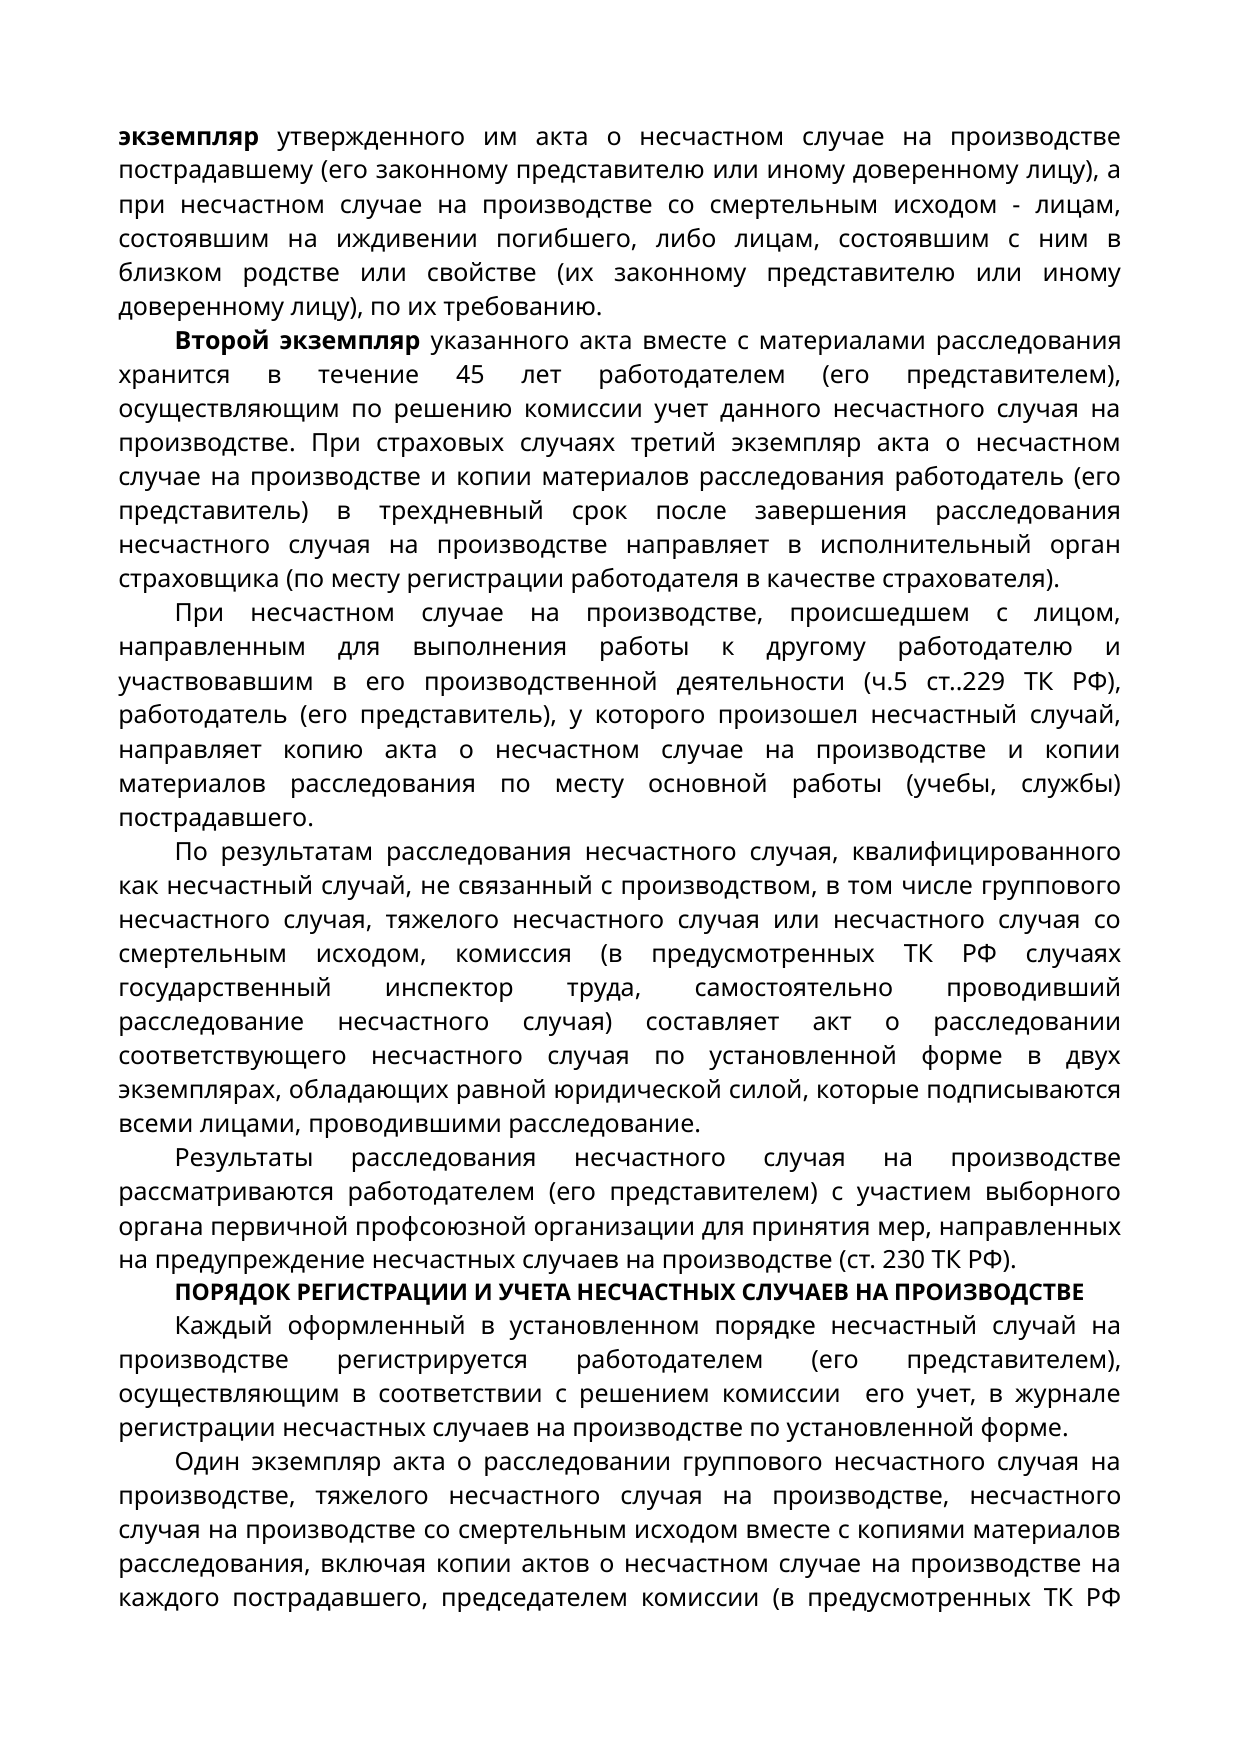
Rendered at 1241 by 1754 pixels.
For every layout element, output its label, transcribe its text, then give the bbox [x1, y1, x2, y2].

text Результаты расследования несчастного случая на производстве рассматриваются работодателем (его представителем) с участием выборного органа первичной профсоюзной организации для принятия мер, направленных на предупреждение несчастных случаев на производстве (ст. 230 ТК РФ). [118, 1140, 1122, 1276]
text экземпляр утвержденного им акта о несчастном случае на производстве пострадавшему (его законному представителю или иному доверенному лицу), а при несчастном случае на производстве со смертельным исходом - лицам, состоявшим на иждивении погибшего, либо лицам, состоявшим с ним в близком родстве или свойстве (их законному представителю или иному доверенному лицу), по их требованию. [118, 118, 1122, 322]
text ПОРЯДОК РЕГИСТРАЦИИ И УЧЕТА НЕСЧАСТНЫХ СЛУЧАЕВ НА ПРОИЗВОДСТВЕ [118, 1276, 1122, 1307]
text По результатам расследования несчастного случая, квалифицированного как несчастный случай, не связанный с производством, в том числе группового несчастного случая, тяжелого несчастного случая или несчастного случая со смертельным исходом, комиссия (в предусмотренных ТК РФ случаях государственный инспектор труда, самостоятельно проводивший расследование несчастного случая) составляет акт о расследовании соответствующего несчастного случая по установленной форме в двух экземплярах, обладающих равной юридической силой, которые подписываются всеми лицами, проводившими расследование. [118, 833, 1122, 1140]
text Один экземпляр акта о расследовании группового несчастного случая на производстве, тяжелого несчастного случая на производстве, несчастного случая на производстве со смертельным исходом вместе с копиями материалов расследования, включая копии актов о несчастном случае на производстве на каждого пострадавшего, председателем комиссии (в предусмотренных ТК РФ [118, 1444, 1122, 1614]
text Каждый оформленный в установленном порядке несчастный случай на производстве регистрируется работодателем (его представителем), осуществляющим в соответствии с решением комиссии его учет, в журнале регистрации несчастных случаев на производстве по установленной форме. [118, 1307, 1122, 1444]
text Второй экземпляр указанного акта вместе с материалами расследования хранится в течение 45 лет работодателем (его представителем), осуществляющим по решению комиссии учет данного несчастного случая на производстве. При страховых случаях третий экземпляр акта о несчастном случае на производстве и копии материалов расследования работодатель (его представитель) в трехдневный срок после завершения расследования несчастного случая на производстве направляет в исполнительный орган страховщика (по месту регистрации работодателя в качестве страхователя). [118, 322, 1122, 595]
text При несчастном случае на производстве, происшедшем с лицом, направленным для выполнения работы к другому работодателю и участвовавшим в его производственной деятельности (ч.5 ст..229 ТК РФ), работодатель (его представитель), у которого произошел несчастный случай, направляет копию акта о несчастном случае на производстве и копии материалов расследования по месту основной работы (учебы, службы) пострадавшего. [118, 595, 1122, 833]
